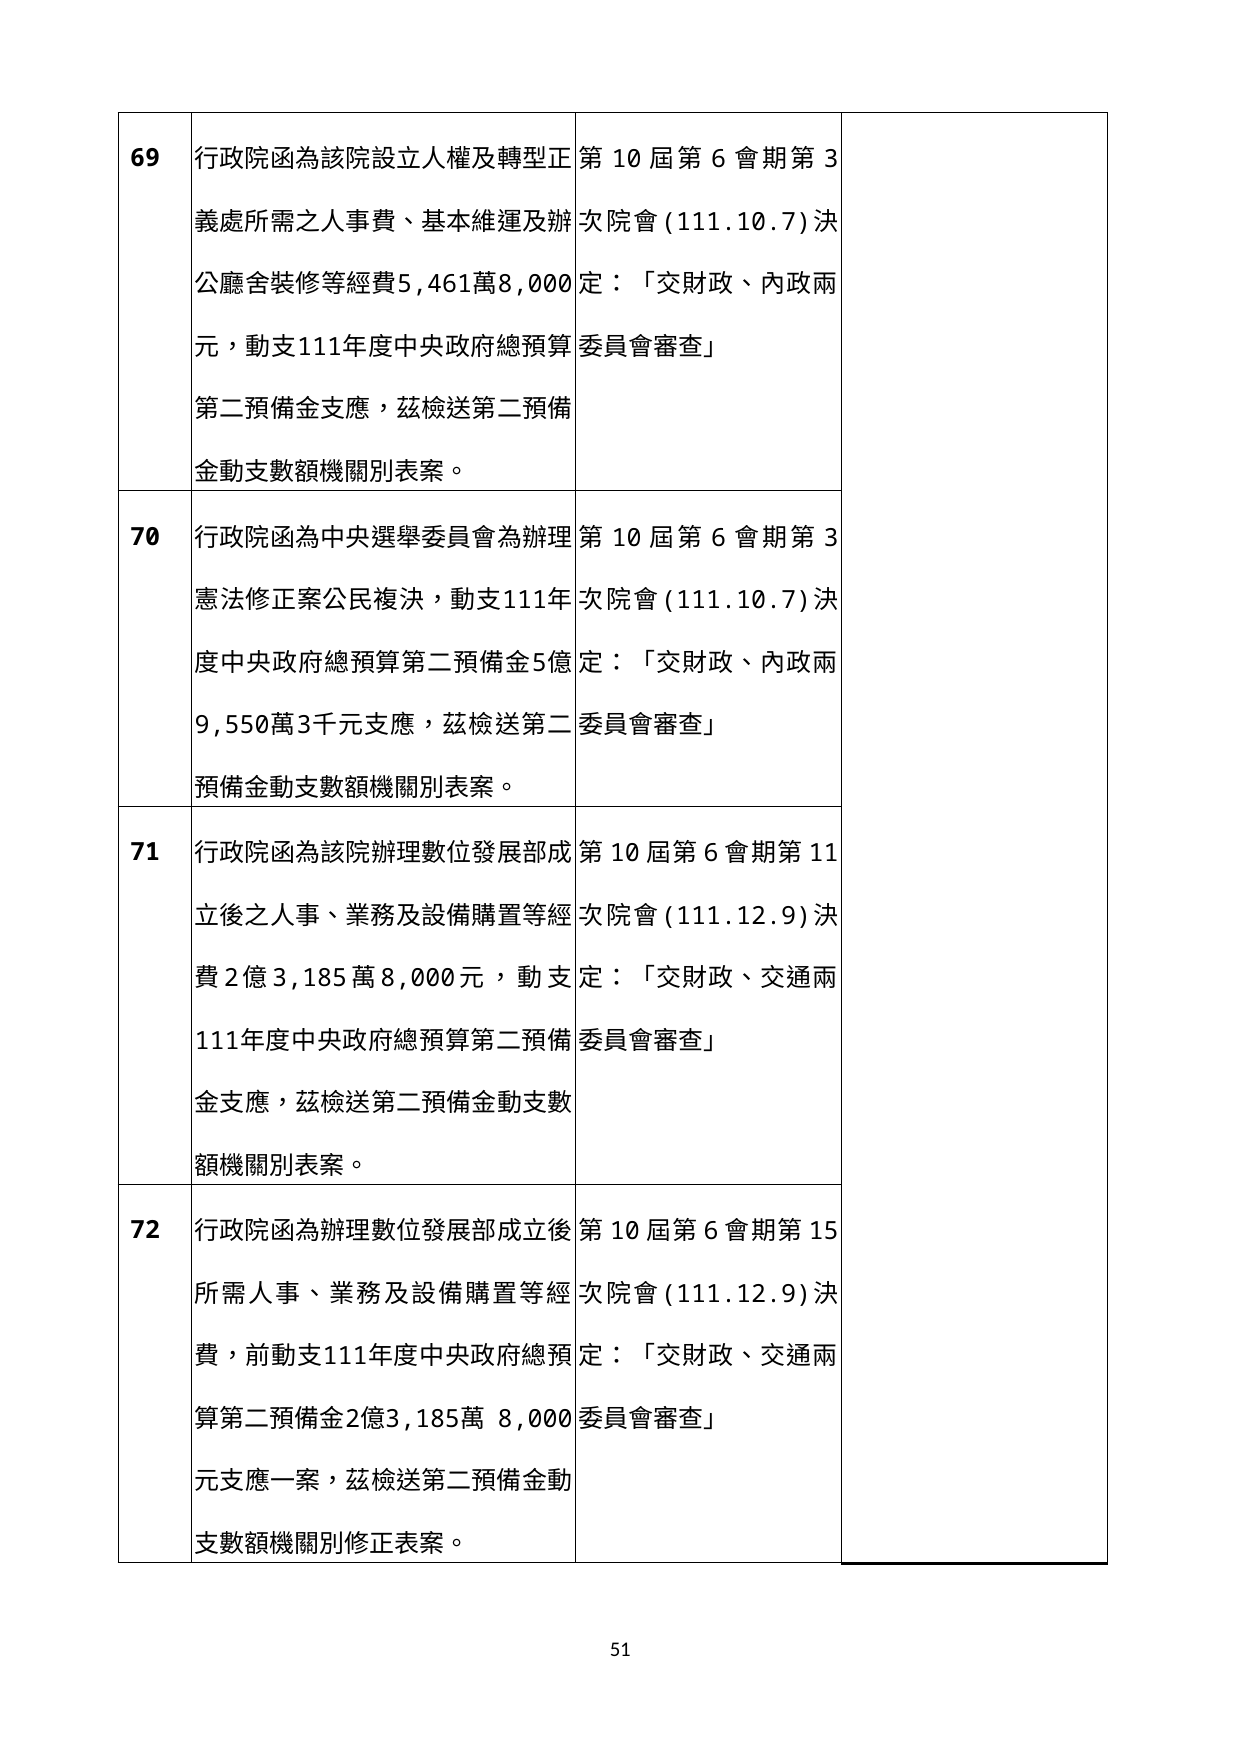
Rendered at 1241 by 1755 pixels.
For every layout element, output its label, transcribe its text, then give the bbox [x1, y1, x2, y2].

table_cell [119, 1185, 191, 1562]
table_cell 行政院函為中央選舉委員會為辦理憲法修正案公民複決，動支111年度中央政府總預算第二預備金5億9,550萬3千元支應，茲檢送第二預備金動支數額機關別表案。 [192, 491, 575, 806]
table_cell 第10屆第6會期第3次院會(111.10.7)決定：「交財政、內政兩委員會審查」 [576, 491, 841, 806]
table_cell [842, 113, 1107, 1562]
table_cell [119, 491, 191, 806]
table_cell 行政院函為該院辦理數位發展部成立後之人事、業務及設備購置等經費2億3,185萬8,000元，動支111年度中央政府總預算第二預備金支應，茲檢送第二預備金動支數額機關別表案。 [192, 807, 575, 1184]
table_cell 行政院函為辦理數位發展部成立後所需人事、業務及設備購置等經費，前動支111年度中央政府總預算第二預備金2億3,185萬 8,000元支應一案，茲檢送第二預備金動支數額機關別修正表案。 [192, 1185, 575, 1562]
table_cell 第10屆第6會期第3次院會(111.10.7)決定：「交財政、內政兩委員會審查」 [576, 113, 841, 490]
table_cell [119, 113, 191, 490]
table_cell 第10屆第6會期第15次院會(111.12.9)決定：「交財政、交通兩委員會審查」 [576, 1185, 841, 1562]
table_cell 行政院函為該院設立人權及轉型正義處所需之人事費、基本維運及辦公廳舍裝修等經費5,461萬8,000元，動支111年度中央政府總預算第二預備金支應，茲檢送第二預備金動支數額機關別表案。 [192, 113, 575, 490]
table_cell 第10屆第6會期第11次院會(111.12.9)決定：「交財政、交通兩委員會審查」 [576, 807, 841, 1184]
table_cell [119, 807, 191, 1184]
